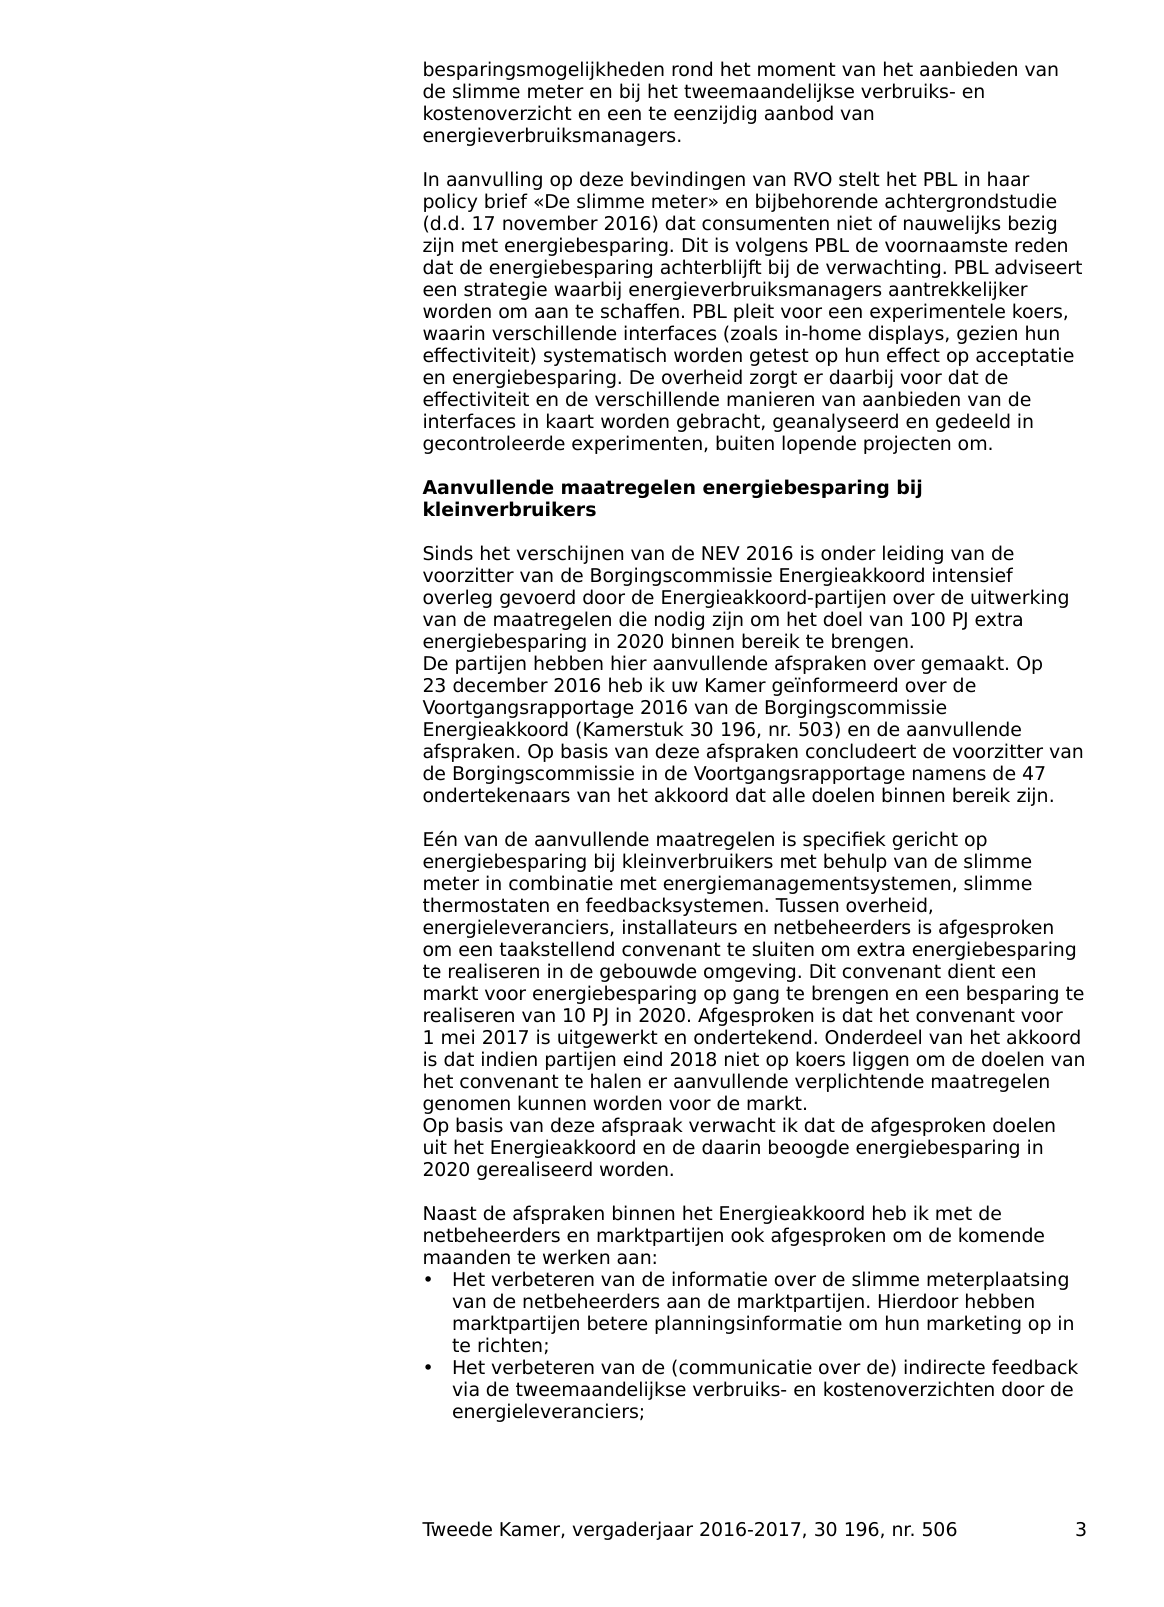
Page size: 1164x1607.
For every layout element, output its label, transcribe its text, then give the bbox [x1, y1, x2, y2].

text Op basis van deze afspraak verwacht ik dat de afgesproken doelen uit het Energieakkoord en de daarin beoogde energiebesparing in 2020 gerealiseerd worden. [422, 1115, 1087, 1181]
subtitle Aanvullende maatregelen energiebesparing bij kleinverbruikers [422, 477, 1087, 521]
text Naast de afspraken binnen het Energieakkoord heb ik met de netbeheerders en marktpartijen ook afgesproken om de komende maanden te werken aan: [422, 1203, 1087, 1269]
text • Het verbeteren van de (communicatie over de) indirecte feedback via de tweemaandelijkse verbruiks- en kostenoverzichten door de energieleveranciers; [422, 1357, 1087, 1423]
text De partijen hebben hier aanvullende afspraken over gemaakt. Op 23 december 2016 heb ik uw Kamer geïnformeerd over de Voortgangsrapportage 2016 van de Borgingscommissie Energieakkoord (Kamerstuk 30 196, nr. 503) en de aanvullende afspraken. Op basis van deze afspraken concludeert de voorzitter van de Borgingscommissie in de Voortgangsrapportage namens de 47 ondertekenaars van het akkoord dat alle doelen binnen bereik zijn. [422, 653, 1087, 807]
text • Het verbeteren van de informatie over de slimme meterplaatsing van de netbeheerders aan de marktpartijen. Hierdoor hebben marktpartijen betere planningsinformatie om hun marketing op in te richten; [422, 1269, 1087, 1357]
text Sinds het verschijnen van de NEV 2016 is onder leiding van de voorzitter van de Borgingscommissie Energieakkoord intensief overleg gevoerd door de Energieakkoord-partijen over de uitwerking van de maatregelen die nodig zijn om het doel van 100 PJ extra energiebesparing in 2020 binnen bereik te brengen. [422, 543, 1087, 653]
text besparingsmogelijkheden rond het moment van het aanbieden van de slimme meter en bij het tweemaandelijkse verbruiks- en kostenoverzicht en een te eenzijdig aanbod van energieverbruiksmanagers. [422, 59, 1087, 147]
text In aanvulling op deze bevindingen van RVO stelt het PBL in haar policy brief «De slimme meter» en bijbehorende achtergrondstudie (d.d. 17 november 2016) dat consumenten niet of nauwelijks bezig zijn met energiebesparing. Dit is volgens PBL de voornaamste reden dat de energiebesparing achterblijft bij de verwachting. PBL adviseert een strategie waarbij energieverbruiksmanagers aantrekkelijker worden om aan te schaffen. PBL pleit voor een experimentele koers, waarin verschillende interfaces (zoals in-home displays, gezien hun effectiviteit) systematisch worden getest op hun effect op acceptatie en energiebesparing. De overheid zorgt er daarbij voor dat de effectiviteit en de verschillende manieren van aanbieden van de interfaces in kaart worden gebracht, geanalyseerd en gedeeld in gecontroleerde experimenten, buiten lopende projecten om. [422, 169, 1087, 455]
text Eén van de aanvullende maatregelen is specifiek gericht op energiebesparing bij kleinverbruikers met behulp van de slimme meter in combinatie met energiemanagementsystemen, slimme thermostaten en feedbacksystemen. Tussen overheid, energieleveranciers, installateurs en netbeheerders is afgesproken om een taakstellend convenant te sluiten om extra energiebesparing te realiseren in de gebouwde omgeving. Dit convenant dient een markt voor energiebesparing op gang te brengen en een besparing te realiseren van 10 PJ in 2020. Afgesproken is dat het convenant voor 1 mei 2017 is uitgewerkt en ondertekend. Onderdeel van het akkoord is dat indien partijen eind 2018 niet op koers liggen om de doelen van het convenant te halen er aanvullende verplichtende maatregelen genomen kunnen worden voor de markt. [422, 829, 1087, 1115]
